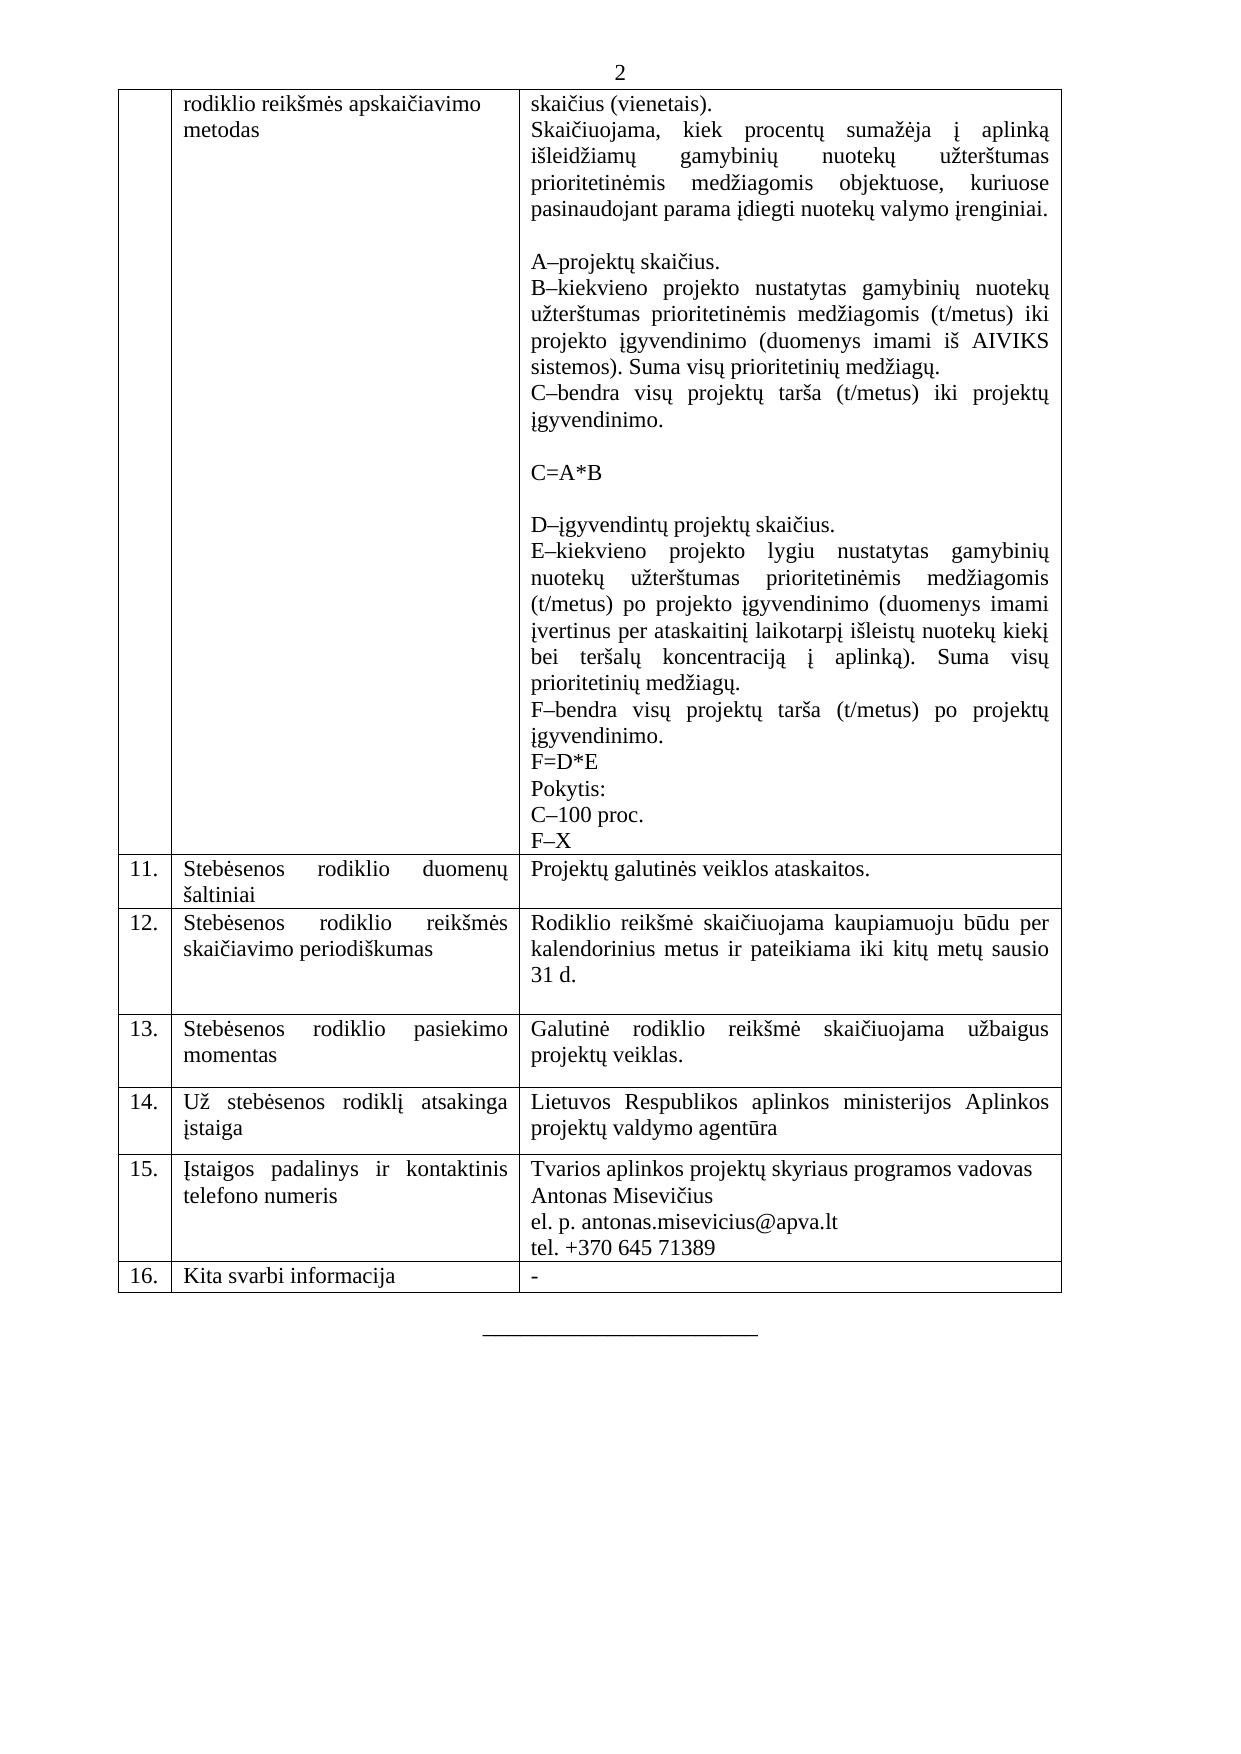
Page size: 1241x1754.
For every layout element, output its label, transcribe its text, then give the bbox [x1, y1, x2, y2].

text ______________________ [118, 1310, 1122, 1339]
table_cell [119, 90, 171, 854]
table_cell Kita svarbi informacija [172, 1262, 519, 1292]
table_cell Projektų galutinės veiklos ataskaitos. [520, 855, 1061, 908]
table_cell 16. [119, 1262, 171, 1292]
table_cell 12. [119, 909, 171, 1014]
table_cell Stebėsenos rodiklio duomenų šaltiniai [172, 855, 519, 908]
table_cell Už stebėsenos rodiklį atsakinga įstaiga [172, 1088, 519, 1154]
table_cell rodiklio reikšmės apskaičiavimo metodas [172, 90, 519, 854]
table_cell Rodiklio reikšmė skaičiuojama kaupiamuoju būdu per kalendorinius metus ir pateikiama iki kitų metų sausio 31 d. [520, 909, 1061, 1014]
table_cell 14. [119, 1088, 171, 1154]
table_cell Stebėsenos rodiklio pasiekimo momentas [172, 1015, 519, 1087]
table_cell Lietuvos Respublikos aplinkos ministerijos Aplinkos projektų valdymo agentūra [520, 1088, 1061, 1154]
table_cell 13. [119, 1015, 171, 1087]
table_cell Tvarios aplinkos projektų skyriaus programos vadovas Antonas Misevičius el. p. antonas.misevicius@apva.lt tel. +370 645 71389 [520, 1155, 1061, 1261]
table_cell skaičius (vienetais). Skaičiuojama, kiek procentų sumažėja į aplinką išleidžiamų gamybinių nuotekų užterštumas prioritetinėmis medžiagomis objektuose, kuriuose pasinaudojant parama įdiegti nuotekų valymo įrenginiai. A–projektų skaičius. B–kiekvieno projekto nustatytas gamybinių nuotekų užterštumas prioritetinėmis medžiagomis (t/metus) iki projekto įgyvendinimo (duomenys imami iš AIVIKS sistemos). Suma visų prioritetinių medžiagų. C–bendra visų projektų tarša (t/metus) iki projektų įgyvendinimo. C=A*B D–įgyvendintų projektų skaičius. E–kiekvieno projekto lygiu nustatytas gamybinių nuotekų užterštumas prioritetinėmis medžiagomis (t/metus) po projekto įgyvendinimo (duomenys imami įvertinus per ataskaitinį laikotarpį išleistų nuotekų kiekį bei teršalų koncentraciją į aplinką). Suma visų prioritetinių medžiagų. F–bendra visų projektų tarša (t/metus) po projektų įgyvendinimo. F=D*E Pokytis: C–100 proc. F–X [520, 90, 1061, 854]
table_cell - [520, 1262, 1061, 1292]
table_cell Įstaigos padalinys ir kontaktinis telefono numeris [172, 1155, 519, 1261]
table_cell Stebėsenos rodiklio reikšmės skaičiavimo periodiškumas [172, 909, 519, 1014]
table_cell Galutinė rodiklio reikšmė skaičiuojama užbaigus projektų veiklas. [520, 1015, 1061, 1087]
table_cell 11. [119, 855, 171, 908]
table_cell 15. [119, 1155, 171, 1261]
